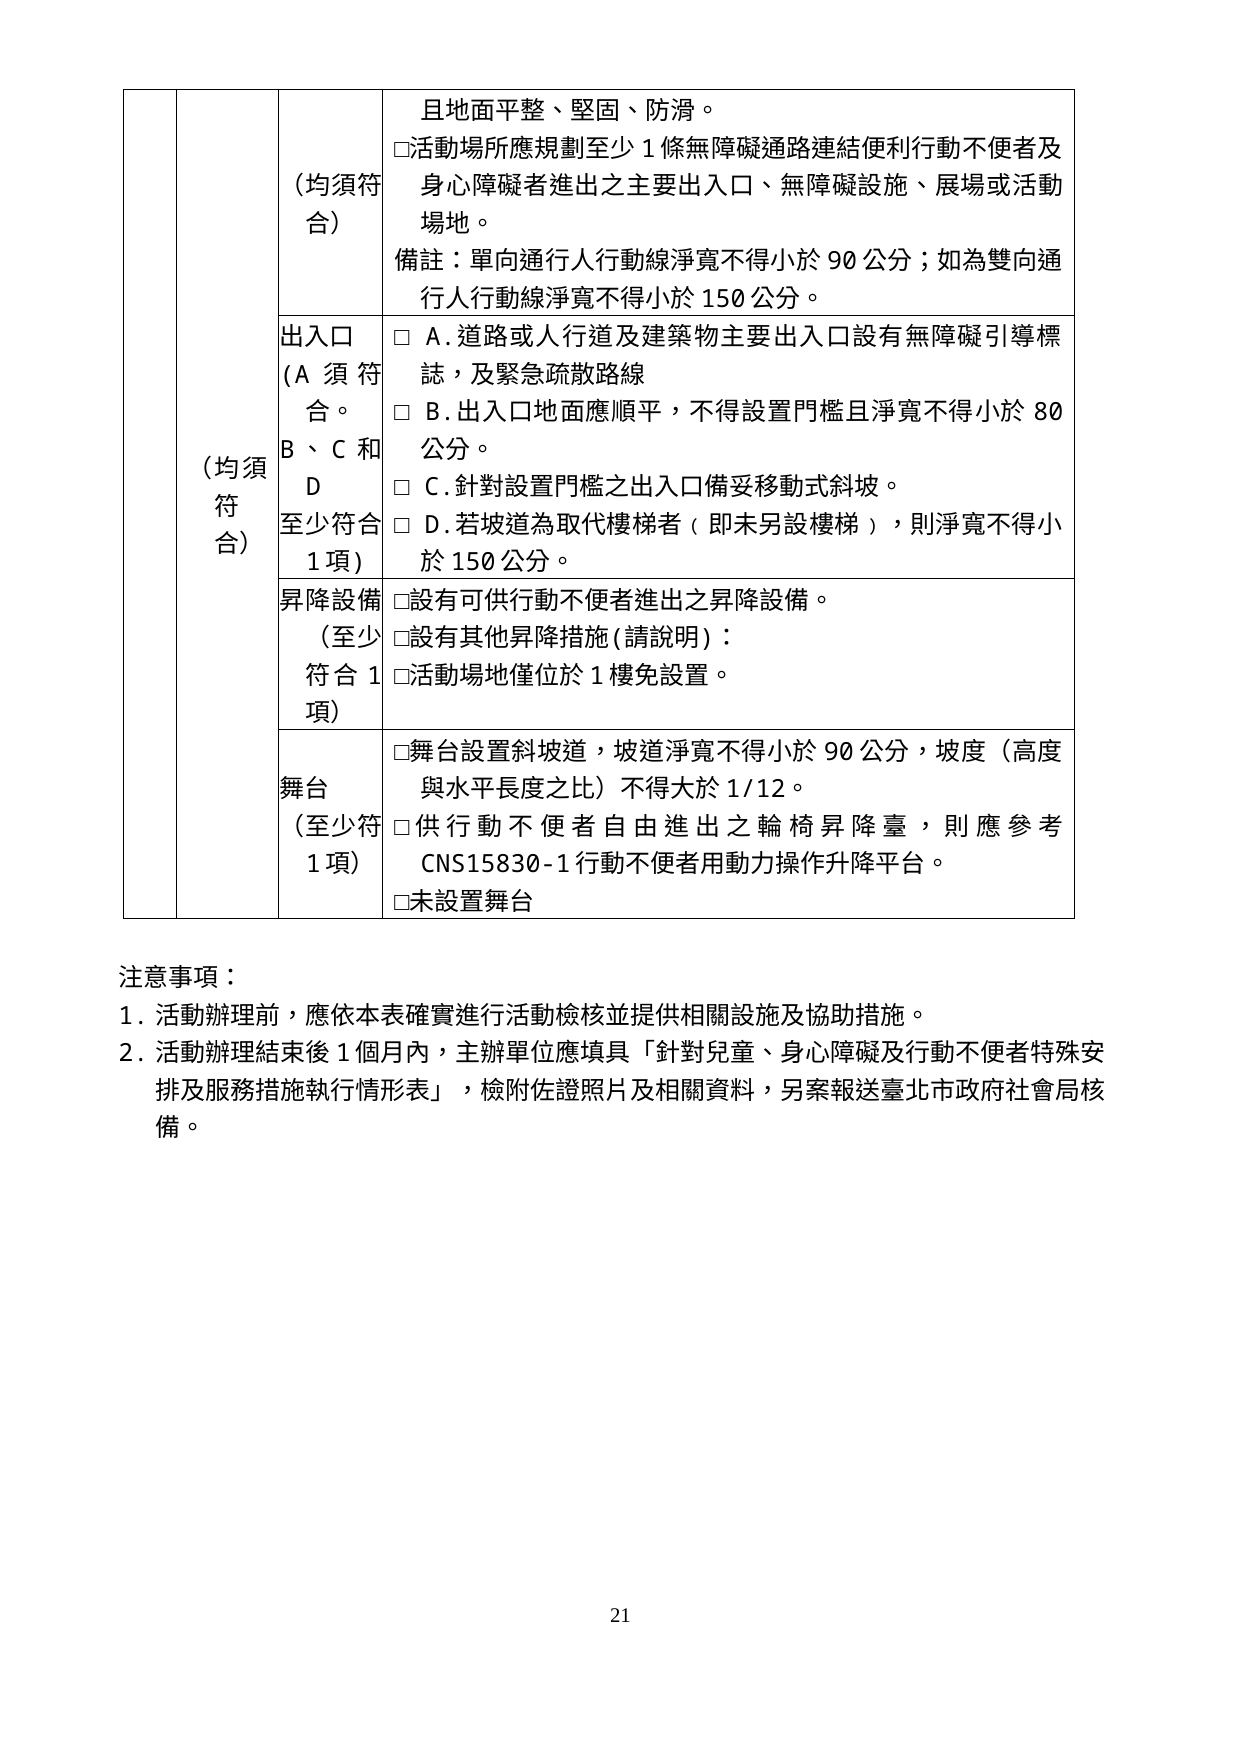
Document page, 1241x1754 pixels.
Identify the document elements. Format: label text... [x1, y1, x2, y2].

text 注意事項： [118, 956, 1122, 994]
table_cell 舞台 （至少符1項） [279, 730, 382, 918]
list 活動辦理結束後1個月內，主辦單位應填具「針對兒童、身心障礙及行動不便者特殊安排及服務措施執行情形表」，檢附佐證照片及相關資料，另案報送臺北市政府社會局核備。 [118, 1031, 1122, 1144]
table_cell 昇降設備（至少符合1項） [279, 579, 382, 729]
table_cell [117, 89, 123, 315]
table_cell 出入口 (A須符合。 B、C和D 至少符合1項) [279, 316, 382, 578]
table_cell [124, 90, 176, 918]
table_cell □舞台設置斜坡道，坡道淨寬不得小於90公分，坡度（高度與水平長度之比）不得大於1/12。 □供行動不便者自由進出之輪椅昇降臺，則應參考CNS15830-1行動不便者用動力操作升降平台。 □未設置舞台 [383, 730, 1074, 918]
table_cell 且地面平整、堅固、防滑。 □活動場所應規劃至少1條無障礙通路連結便利行動不便者及身心障礙者進出之主要出入口、無障礙設施、展場或活動場地。 備註：單向通行人行動線淨寬不得小於90公分；如為雙向通行人行動線淨寬不得小於150公分。 [383, 90, 1074, 315]
table_cell [117, 315, 123, 578]
list 活動辦理前，應依本表確實進行活動檢核並提供相關設施及協助措施。 [118, 994, 1122, 1031]
table_cell □設有可供行動不便者進出之昇降設備。 □設有其他昇降措施(請說明)： □活動場地僅位於1樓免設置。 [383, 579, 1074, 729]
table_cell [117, 578, 123, 729]
table_cell □ A.道路或人行道及建築物主要出入口設有無障礙引導標誌，及緊急疏散路線 □ B.出入口地面應順平，不得設置門檻且淨寬不得小於80公分。 □ C.針對設置門檻之出入口備妥移動式斜坡。 □ D.若坡道為取代樓梯者﹙即未另設樓梯﹚，則淨寬不得小於150公分。 [383, 316, 1074, 578]
table_cell （均須符合） [177, 90, 278, 918]
table_cell （均須符合） [279, 90, 382, 315]
table_cell [117, 729, 123, 918]
